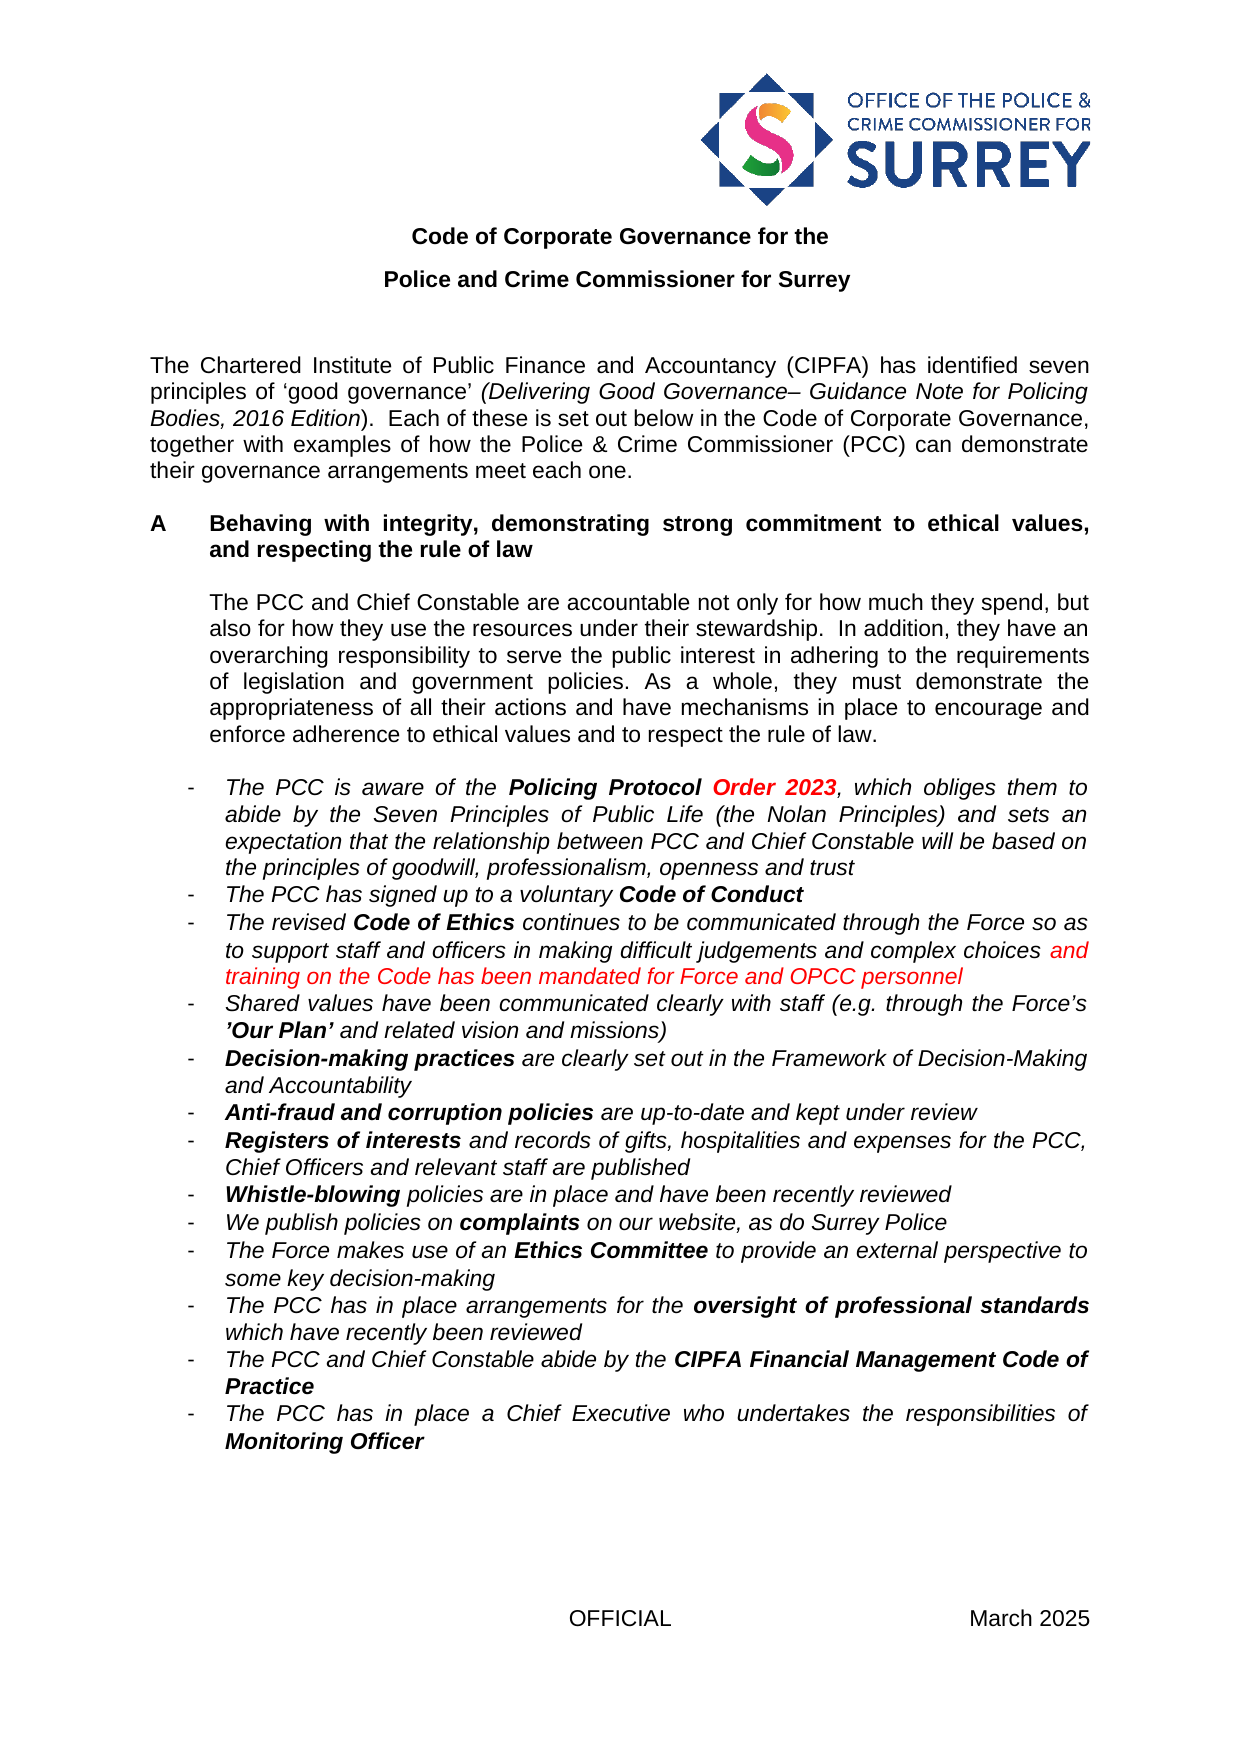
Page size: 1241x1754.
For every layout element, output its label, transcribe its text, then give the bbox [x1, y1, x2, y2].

list Whistle-blowing policies are in place and have been recently reviewed [187, 1180, 1090, 1208]
list The Force makes use of an Ethics Committee to provide an external perspective to some key decision-making [187, 1236, 1090, 1291]
list The PCC has in place arrangements for the oversight of professional standards which have recently been reviewed [187, 1291, 1090, 1345]
text The Chartered Institute of Public Finance and Accountancy (CIPFA) has identified seven principles of ‘good governance’ (Delivering Good Governance– Guidance Note for Policing Bodies, 2016 Edition). Each of these is set out below in the Code of Corporate Governance, together with examples of how the Police & Crime Commissioner (PCC) can demonstrate their governance arrangements meet each one. [150, 352, 1090, 483]
subtitle Police and Crime Commissioner for Surrey [150, 266, 1090, 292]
list The revised Code of Ethics continues to be communicated through the Force so as to support staff and officers in making difficult judgements and complex choices and training on the Code has been mandated for Force and OPCC personnel [187, 908, 1090, 989]
list Registers of interests and records of gifts, hospitalities and expenses for the PCC, Chief Officers and relevant staff are published [187, 1126, 1090, 1180]
list The PCC is aware of the Policing Protocol Order 2023, which obliges them to abide by the Seven Principles of Public Life (the Nolan Principles) and sets an expectation that the relationship between PCC and Chief Constable will be based on the principles of goodwill, professionalism, openness and trust [187, 773, 1090, 881]
list The PCC has signed up to a voluntary Code of Conduct [187, 881, 1090, 908]
list The PCC has in place a Chief Executive who undertakes the responsibilities of Monitoring Officer [187, 1399, 1090, 1454]
text Code of Corporate Governance for the [150, 223, 1090, 249]
list Shared values have been communicated clearly with staff (e.g. through the Force’s ’Our Plan’ and related vision and missions) [187, 989, 1090, 1044]
text A Behaving with integrity, demonstrating strong commitment to ethical values, and respecting the rule of law [150, 510, 1090, 563]
list We publish policies on complaints on our website, as do Surrey Police [187, 1208, 1090, 1236]
list The PCC and Chief Constable abide by the CIPFA Financial Management Code of Practice [187, 1345, 1090, 1399]
list Anti-fraud and corruption policies are up-to-date and kept under review [187, 1098, 1090, 1126]
list Decision-making practices are clearly set out in the Framework of Decision-Making and Accountability [187, 1044, 1090, 1098]
text The PCC and Chief Constable are accountable not only for how much they spend, but also for how they use the resources under their stewardship. In addition, they have an overarching responsibility to serve the public interest in adhering to the requirements of legislation and government policies. As a whole, they must demonstrate the appropriateness of all their actions and have mechanisms in place to encourage and enforce adherence to ethical values and to respect the rule of law. [209, 589, 1090, 747]
